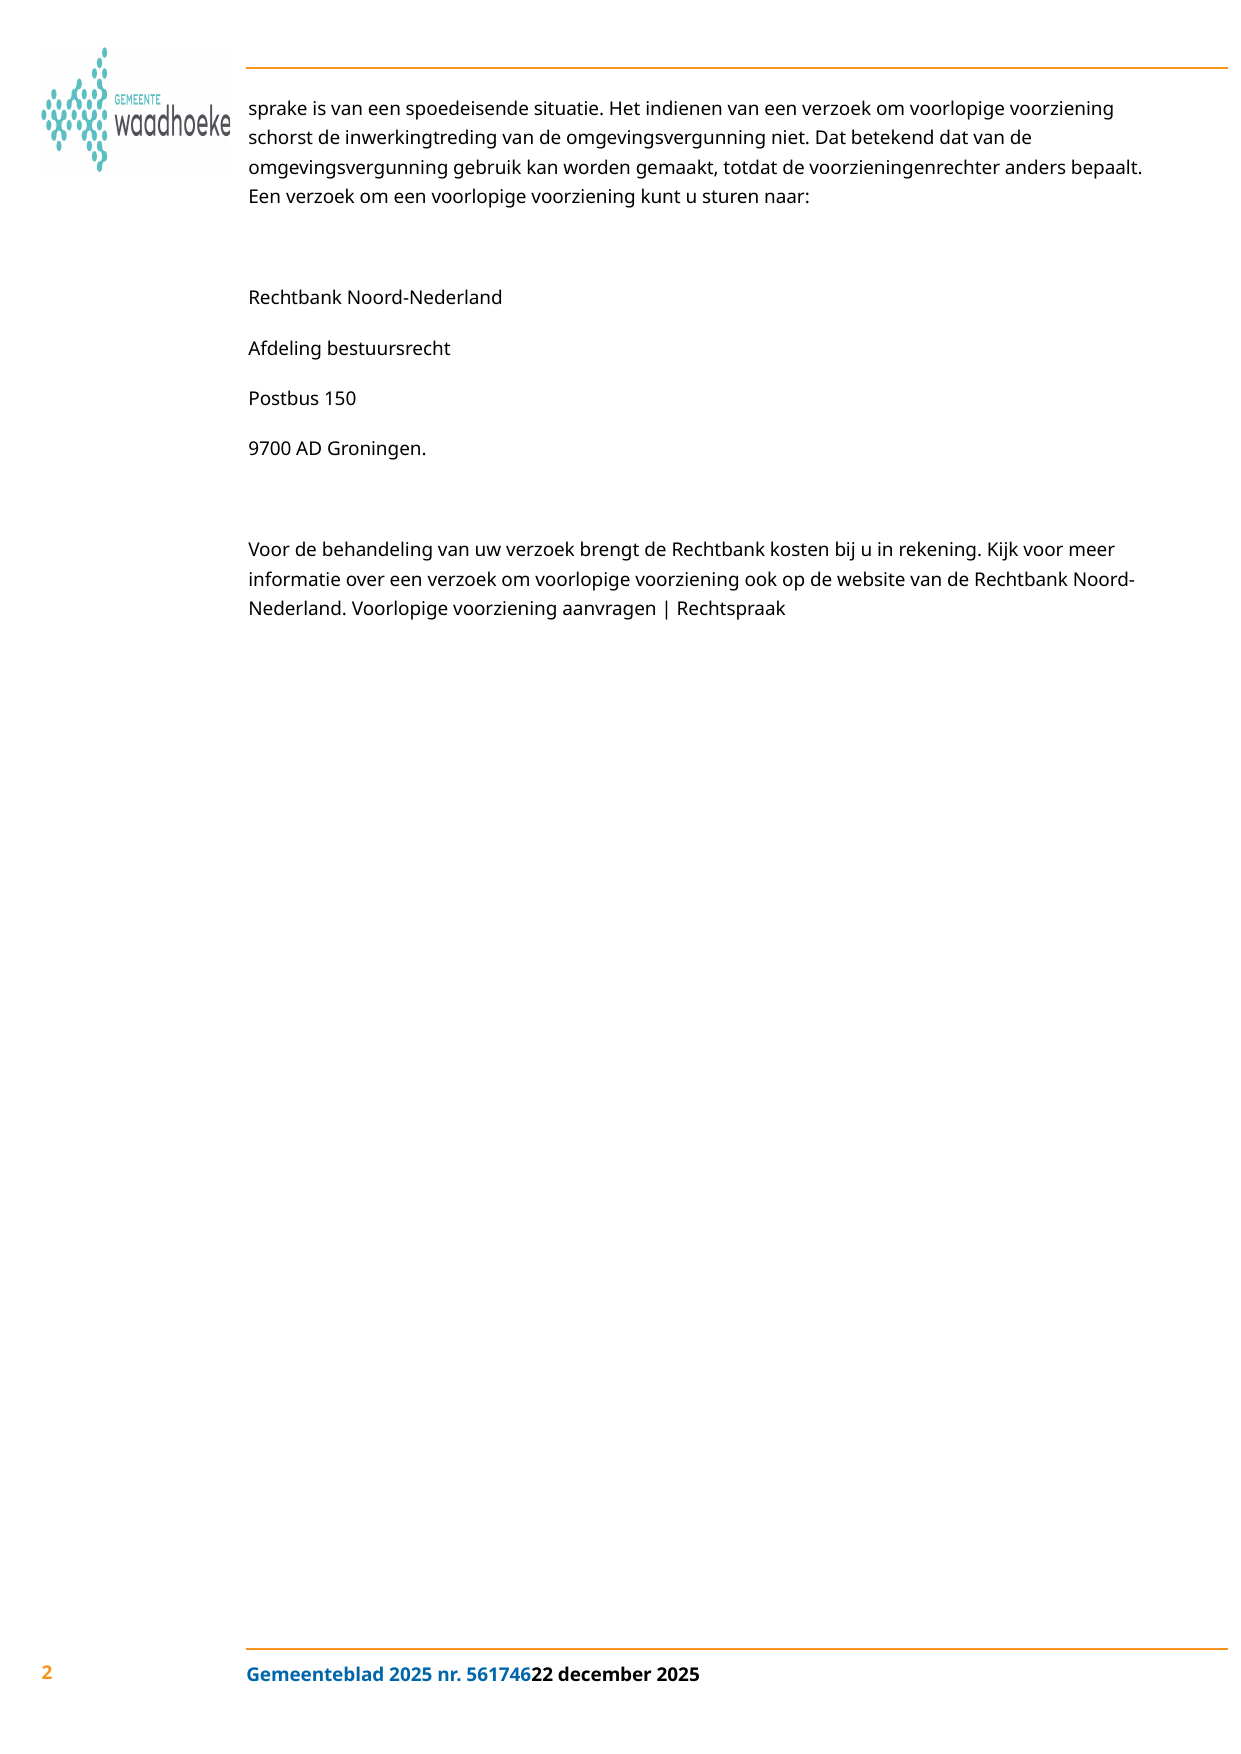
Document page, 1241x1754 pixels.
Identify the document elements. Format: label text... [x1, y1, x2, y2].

picture [41, 47, 231, 172]
text sprake is van een spoedeisende situatie. Het indienen van een verzoek om voorlopige voorziening schorst de inwerkingtreding van de omgevingsvergunning niet. Dat betekend dat van de omgevingsvergunning gebruik kan worden gemaakt, totdat de voorzieningenrechter anders bepaalt. Een verzoek om een voorlopige voorziening kunt u sturen naar: [248, 95, 1152, 209]
text Postbus 150 [248, 385, 1152, 411]
text Rechtbank Noord-Nederland [248, 284, 1152, 310]
text Voor de behandeling van uw verzoek brengt de Rechtbank kosten bij u in rekening. Kijk voor meer informatie over een verzoek om voorlopige voorziening ook op de website van de Rechtbank Noord-Nederland. Voorlopige voorziening aanvragen | Rechtspraak [248, 536, 1152, 621]
text 9700 AD Groningen. [248, 436, 1152, 461]
text Afdeling bestuursrecht [248, 335, 1152, 361]
